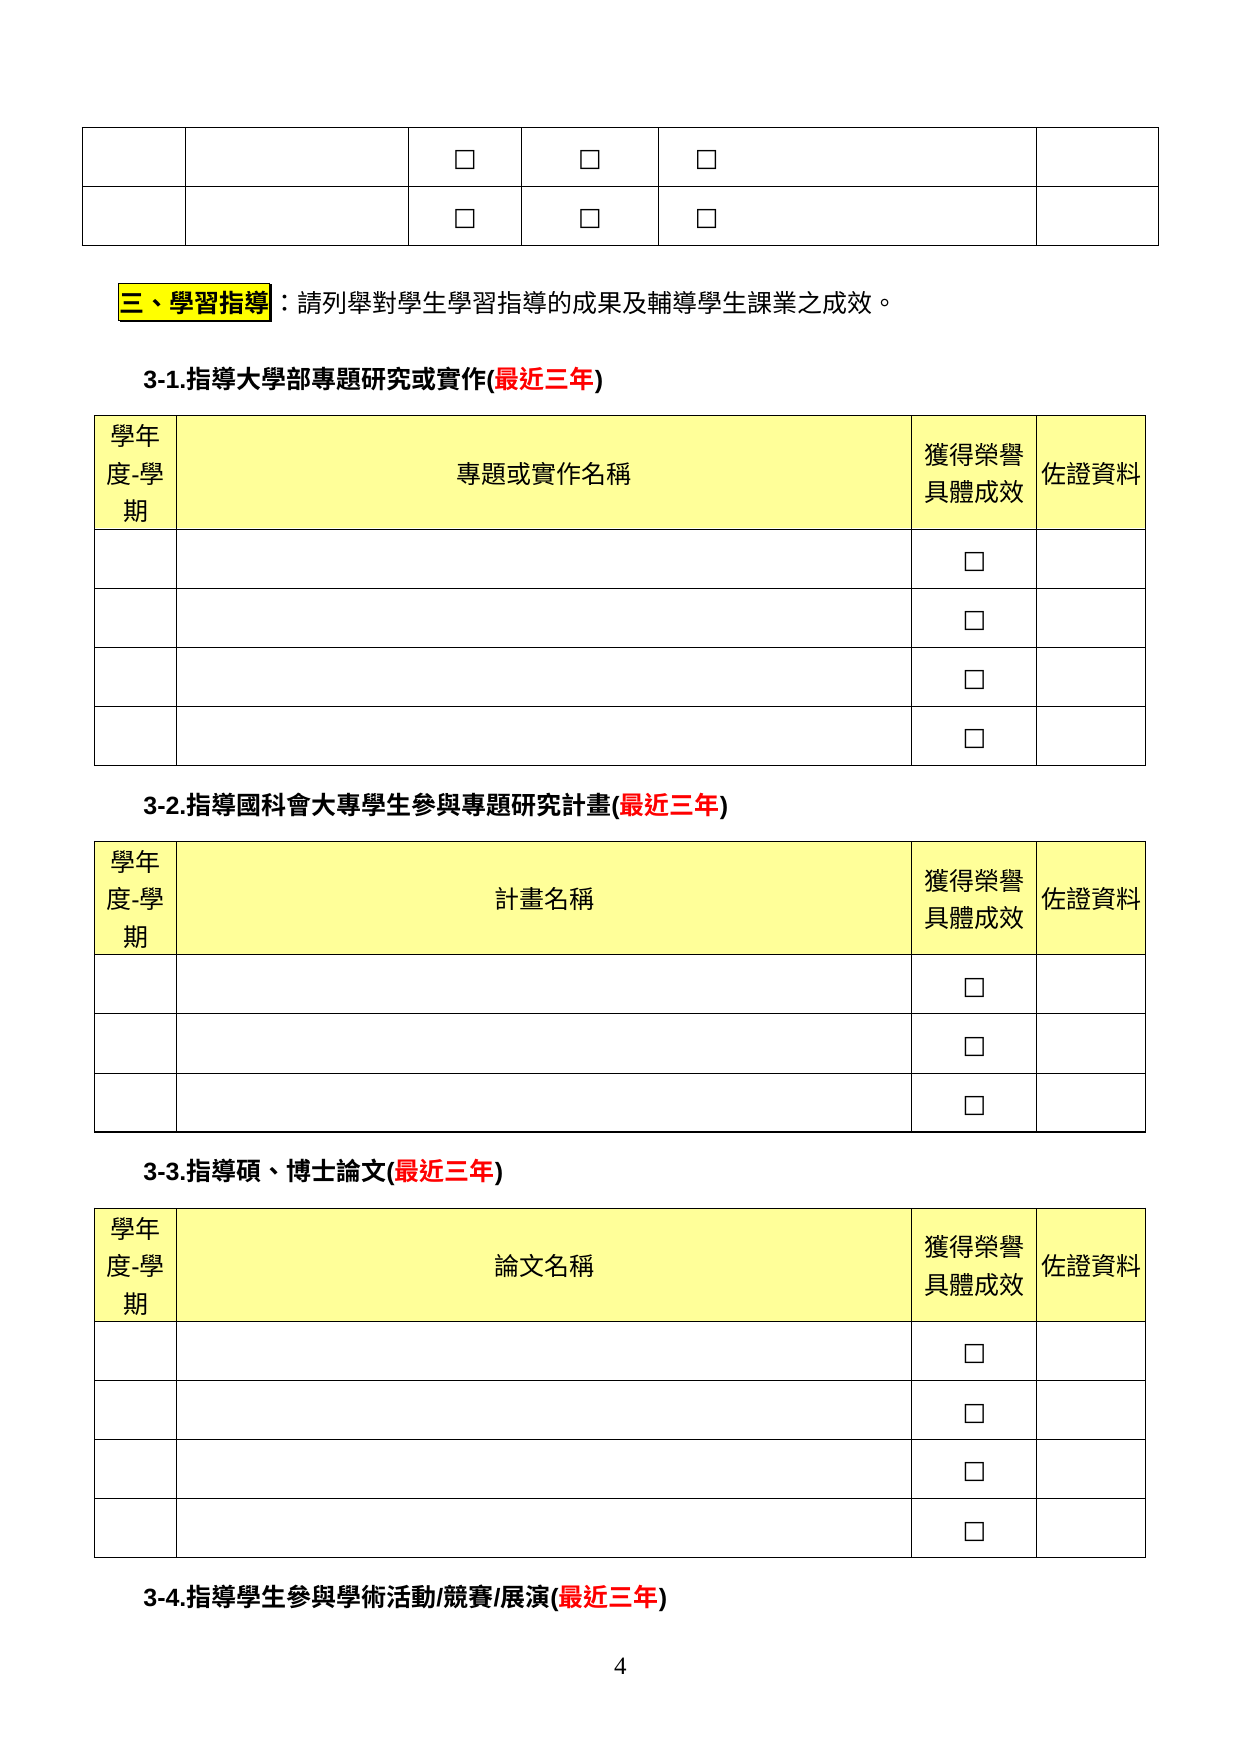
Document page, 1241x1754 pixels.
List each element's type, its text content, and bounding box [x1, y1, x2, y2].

table_cell □ [522, 128, 658, 186]
text 3-3.指導碩、博士論文(最近三年) [143, 1151, 1122, 1189]
table_cell □ [659, 187, 1036, 245]
table_cell [177, 648, 911, 706]
table_header 佐證資料 [1037, 842, 1145, 954]
table_cell [1037, 707, 1145, 765]
table_cell [1037, 1322, 1145, 1380]
table_cell [177, 955, 911, 1013]
table_cell □ [409, 187, 521, 245]
table_cell □ [659, 128, 1036, 186]
table_cell [177, 1074, 911, 1131]
table_cell [1037, 1499, 1145, 1557]
table_cell [1037, 128, 1158, 186]
table_header 佐證資料 [1037, 1209, 1145, 1321]
table_cell [95, 648, 176, 706]
table_cell [177, 1381, 911, 1439]
table_cell □ [912, 955, 1036, 1013]
table_cell [1037, 589, 1145, 647]
table_cell □ [522, 187, 658, 245]
table_cell [177, 1322, 911, 1380]
text 3-1.指導大學部專題研究或實作(最近三年) [143, 359, 1122, 396]
table_cell [1037, 1381, 1145, 1439]
table_cell [1037, 1440, 1145, 1498]
table_cell □ [912, 1014, 1036, 1072]
table_header 獲得榮譽 具體成效 [912, 416, 1036, 528]
table_cell [95, 1381, 176, 1439]
table_cell [1037, 955, 1145, 1013]
text 三、學習指導：請列舉對學生學習指導的成果及輔導學生課業之成效。 [118, 265, 1122, 340]
table_cell [177, 1014, 911, 1072]
table_cell [186, 187, 408, 245]
table_cell □ [912, 1440, 1036, 1498]
table_header 獲得榮譽 具體成效 [912, 1209, 1036, 1321]
table_cell [95, 955, 176, 1013]
table_cell [186, 128, 408, 186]
table_cell □ [912, 1074, 1036, 1131]
table_cell [1037, 1014, 1145, 1072]
table_cell [95, 530, 176, 587]
table_cell □ [912, 1499, 1036, 1557]
table_cell [95, 1014, 176, 1072]
table_header 論文名稱 [177, 1209, 911, 1321]
table_header 學年度-學期 [95, 842, 176, 954]
table_cell [1037, 648, 1145, 706]
table_cell [177, 1440, 911, 1498]
table_cell [83, 128, 185, 186]
table_header 學年度-學期 [95, 1209, 176, 1321]
table_header 獲得榮譽 具體成效 [912, 842, 1036, 954]
table_header 佐證資料 [1037, 416, 1145, 528]
table_cell [95, 1322, 176, 1380]
table_cell □ [409, 128, 521, 186]
table_cell [1037, 187, 1158, 245]
table_cell [95, 1499, 176, 1557]
table_cell [1037, 530, 1145, 587]
table_cell □ [912, 589, 1036, 647]
text 3-4.指導學生參與學術活動/競賽/展演(最近三年) [143, 1577, 1122, 1614]
table_cell [1037, 1074, 1145, 1131]
table_cell [95, 1074, 176, 1131]
table_cell □ [912, 530, 1036, 587]
table_cell □ [912, 1322, 1036, 1380]
table_cell [95, 707, 176, 765]
table_cell □ [912, 707, 1036, 765]
table_header 計畫名稱 [177, 842, 911, 954]
table_header 學年度-學期 [95, 416, 176, 528]
table_cell □ [912, 1381, 1036, 1439]
table_cell [83, 187, 185, 245]
table_cell [177, 589, 911, 647]
text 3-2.指導國科會大專學生參與專題研究計畫(最近三年) [143, 784, 1122, 822]
table_cell [95, 1440, 176, 1498]
table_cell □ [912, 648, 1036, 706]
table_cell [177, 530, 911, 587]
table_cell [177, 707, 911, 765]
table_header 專題或實作名稱 [177, 416, 911, 528]
table_cell [177, 1499, 911, 1557]
table_cell [95, 589, 176, 647]
